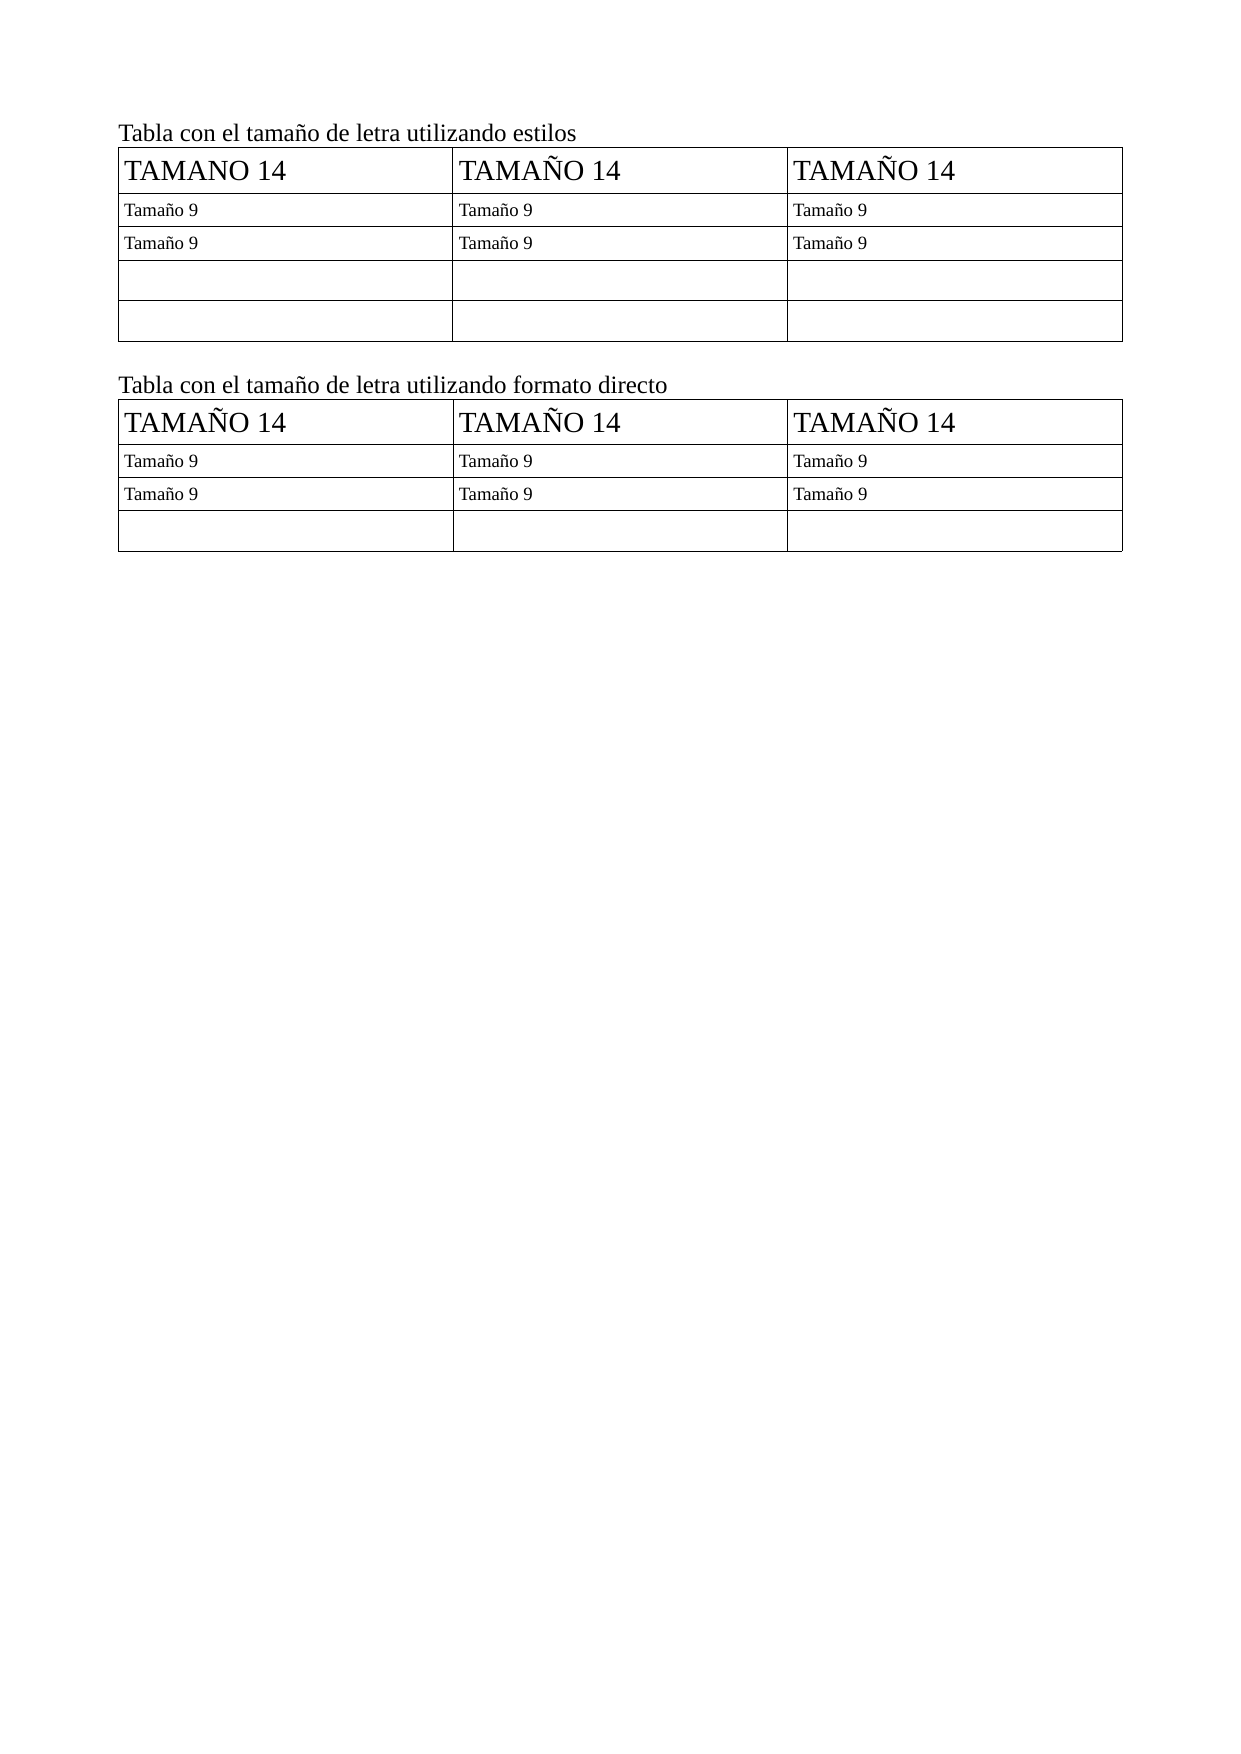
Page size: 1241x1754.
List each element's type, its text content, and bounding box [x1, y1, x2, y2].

table_cell Tamaño 9 [788, 227, 1122, 259]
table_header TAMAÑO 14 [788, 148, 1122, 192]
table_cell Tamaño 9 [119, 194, 452, 226]
table_cell [453, 261, 787, 300]
table_cell [454, 511, 787, 551]
table_cell Tamaño 9 [119, 227, 452, 259]
table_header TAMAÑO 14 [454, 400, 787, 444]
table_header TAMAÑO 14 [788, 400, 1122, 444]
table_cell [119, 261, 452, 300]
table_cell Tamaño 9 [119, 478, 453, 510]
table_cell Tamaño 9 [454, 478, 787, 510]
table_cell Tamaño 9 [119, 445, 453, 477]
table_cell Tamaño 9 [453, 227, 787, 259]
table_cell [453, 301, 787, 341]
text Tabla con el tamaño de letra utilizando formato directo [118, 370, 1122, 399]
table_header TAMAÑO 14 [453, 148, 787, 192]
table_cell [119, 301, 452, 341]
table_cell Tamaño 9 [788, 478, 1122, 510]
table_cell [788, 261, 1122, 300]
table_cell Tamaño 9 [454, 445, 787, 477]
table_cell [788, 301, 1122, 341]
table_header TAMANO 14 [119, 148, 452, 192]
table_header TAMAÑO 14 [119, 400, 453, 444]
text Tabla con el tamaño de letra utilizando estilos [118, 118, 1122, 147]
table_cell [119, 511, 453, 551]
table_cell Tamaño 9 [788, 194, 1122, 226]
table_cell [788, 511, 1122, 551]
table_cell Tamaño 9 [453, 194, 787, 226]
table_cell Tamaño 9 [788, 445, 1122, 477]
